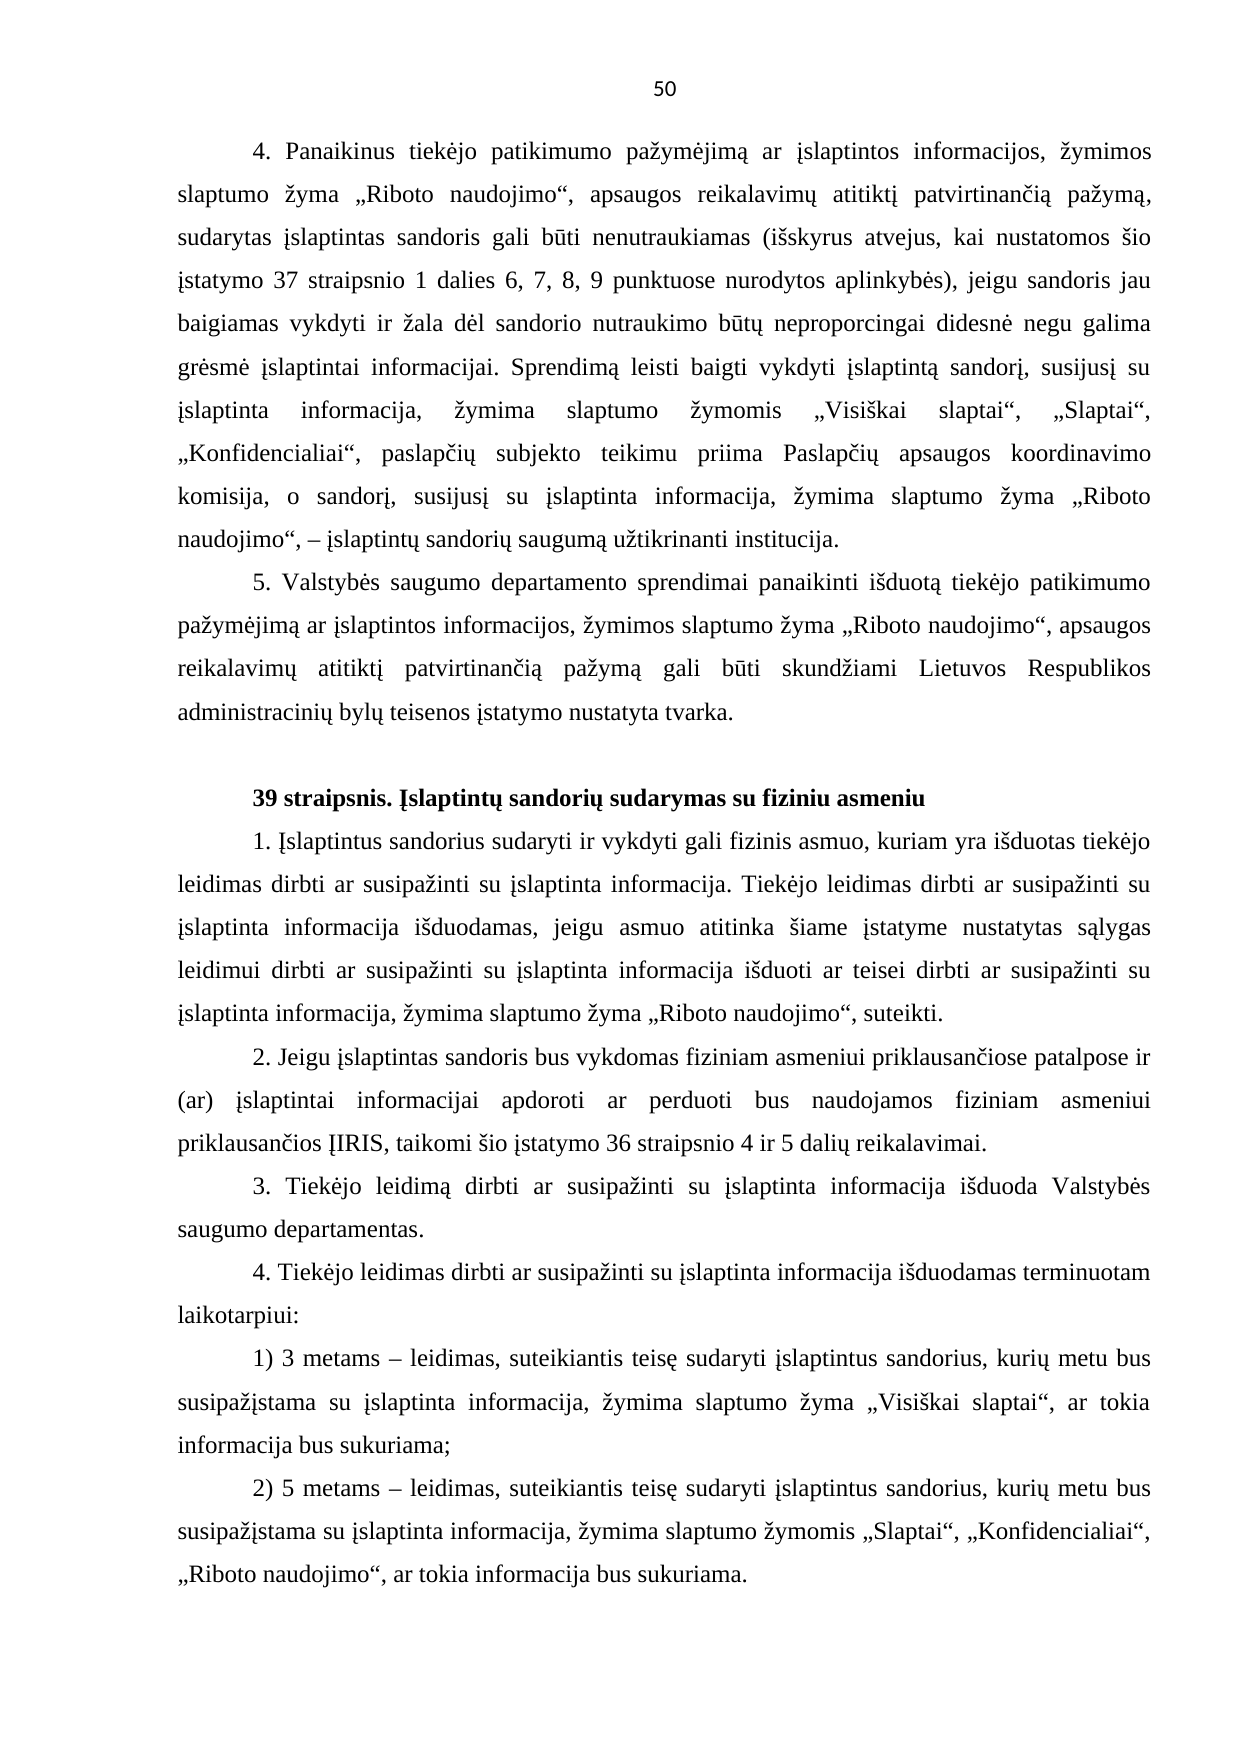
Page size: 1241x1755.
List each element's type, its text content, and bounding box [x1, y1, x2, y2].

text 5. Valstybės saugumo departamento sprendimai panaikinti išduotą tiekėjo patikimumo pažymėjimą ar įslaptintos informacijos, žymimos slaptumo žyma „Riboto naudojimo“, apsaugos reikalavimų atitiktį patvirtinančią pažymą gali būti skundžiami Lietuvos Respublikos administracinių bylų teisenos įstatymo nustatyta tvarka. [177, 567, 1152, 725]
text 39 straipsnis. Įslaptintų sandorių sudarymas su fiziniu asmeniu [177, 783, 1152, 812]
text 2. Jeigu įslaptintas sandoris bus vykdomas fiziniam asmeniui priklausančiose patalpose ir (ar) įslaptintai informacijai apdoroti ar perduoti bus naudojamos fiziniam asmeniui priklausančios ĮIRIS, taikomi šio įstatymo 36 straipsnio 4 ir 5 dalių reikalavimai. [177, 1042, 1152, 1157]
text 1) 3 metams – leidimas, suteikiantis teisę sudaryti įslaptintus sandorius, kurių metu bus susipažįstama su įslaptinta informacija, žymima slaptumo žyma „Visiškai slaptai“, ar tokia informacija bus sukuriama; [177, 1343, 1152, 1458]
text 3. Tiekėjo leidimą dirbti ar susipažinti su įslaptinta informacija išduoda Valstybės saugumo departamentas. [177, 1171, 1152, 1243]
text 4. Panaikinus tiekėjo patikimumo pažymėjimą ar įslaptintos informacijos, žymimos slaptumo žyma „Riboto naudojimo“, apsaugos reikalavimų atitiktį patvirtinančią pažymą, sudarytas įslaptintas sandoris gali būti nenutraukiamas (išskyrus atvejus, kai nustatomos šio įstatymo 37 straipsnio 1 dalies 6, 7, 8, 9 punktuose nurodytos aplinkybės), jeigu sandoris jau baigiamas vykdyti ir žala dėl sandorio nutraukimo būtų neproporcingai didesnė negu galima grėsmė įslaptintai informacijai. Sprendimą leisti baigti vykdyti įslaptintą sandorį, susijusį su įslaptinta informacija, žymima slaptumo žymomis „Visiškai slaptai“, „Slaptai“, „Konfidencialiai“, paslapčių subjekto teikimu priima Paslapčių apsaugos koordinavimo komisija, o sandorį, susijusį su įslaptinta informacija, žymima slaptumo žyma „Riboto naudojimo“, – įslaptintų sandorių saugumą užtikrinanti institucija. [177, 136, 1152, 553]
text 4. Tiekėjo leidimas dirbti ar susipažinti su įslaptinta informacija išduodamas terminuotam laikotarpiui: [177, 1257, 1152, 1329]
text 1. Įslaptintus sandorius sudaryti ir vykdyti gali fizinis asmuo, kuriam yra išduotas tiekėjo leidimas dirbti ar susipažinti su įslaptinta informacija. Tiekėjo leidimas dirbti ar susipažinti su įslaptinta informacija išduodamas, jeigu asmuo atitinka šiame įstatyme nustatytas sąlygas leidimui dirbti ar susipažinti su įslaptinta informacija išduoti ar teisei dirbti ar susipažinti su įslaptinta informacija, žymima slaptumo žyma „Riboto naudojimo“, suteikti. [177, 826, 1152, 1027]
text 2) 5 metams – leidimas, suteikiantis teisę sudaryti įslaptintus sandorius, kurių metu bus susipažįstama su įslaptinta informacija, žymima slaptumo žymomis „Slaptai“, „Konfidencialiai“, „Riboto naudojimo“, ar tokia informacija bus sukuriama. [177, 1473, 1152, 1588]
